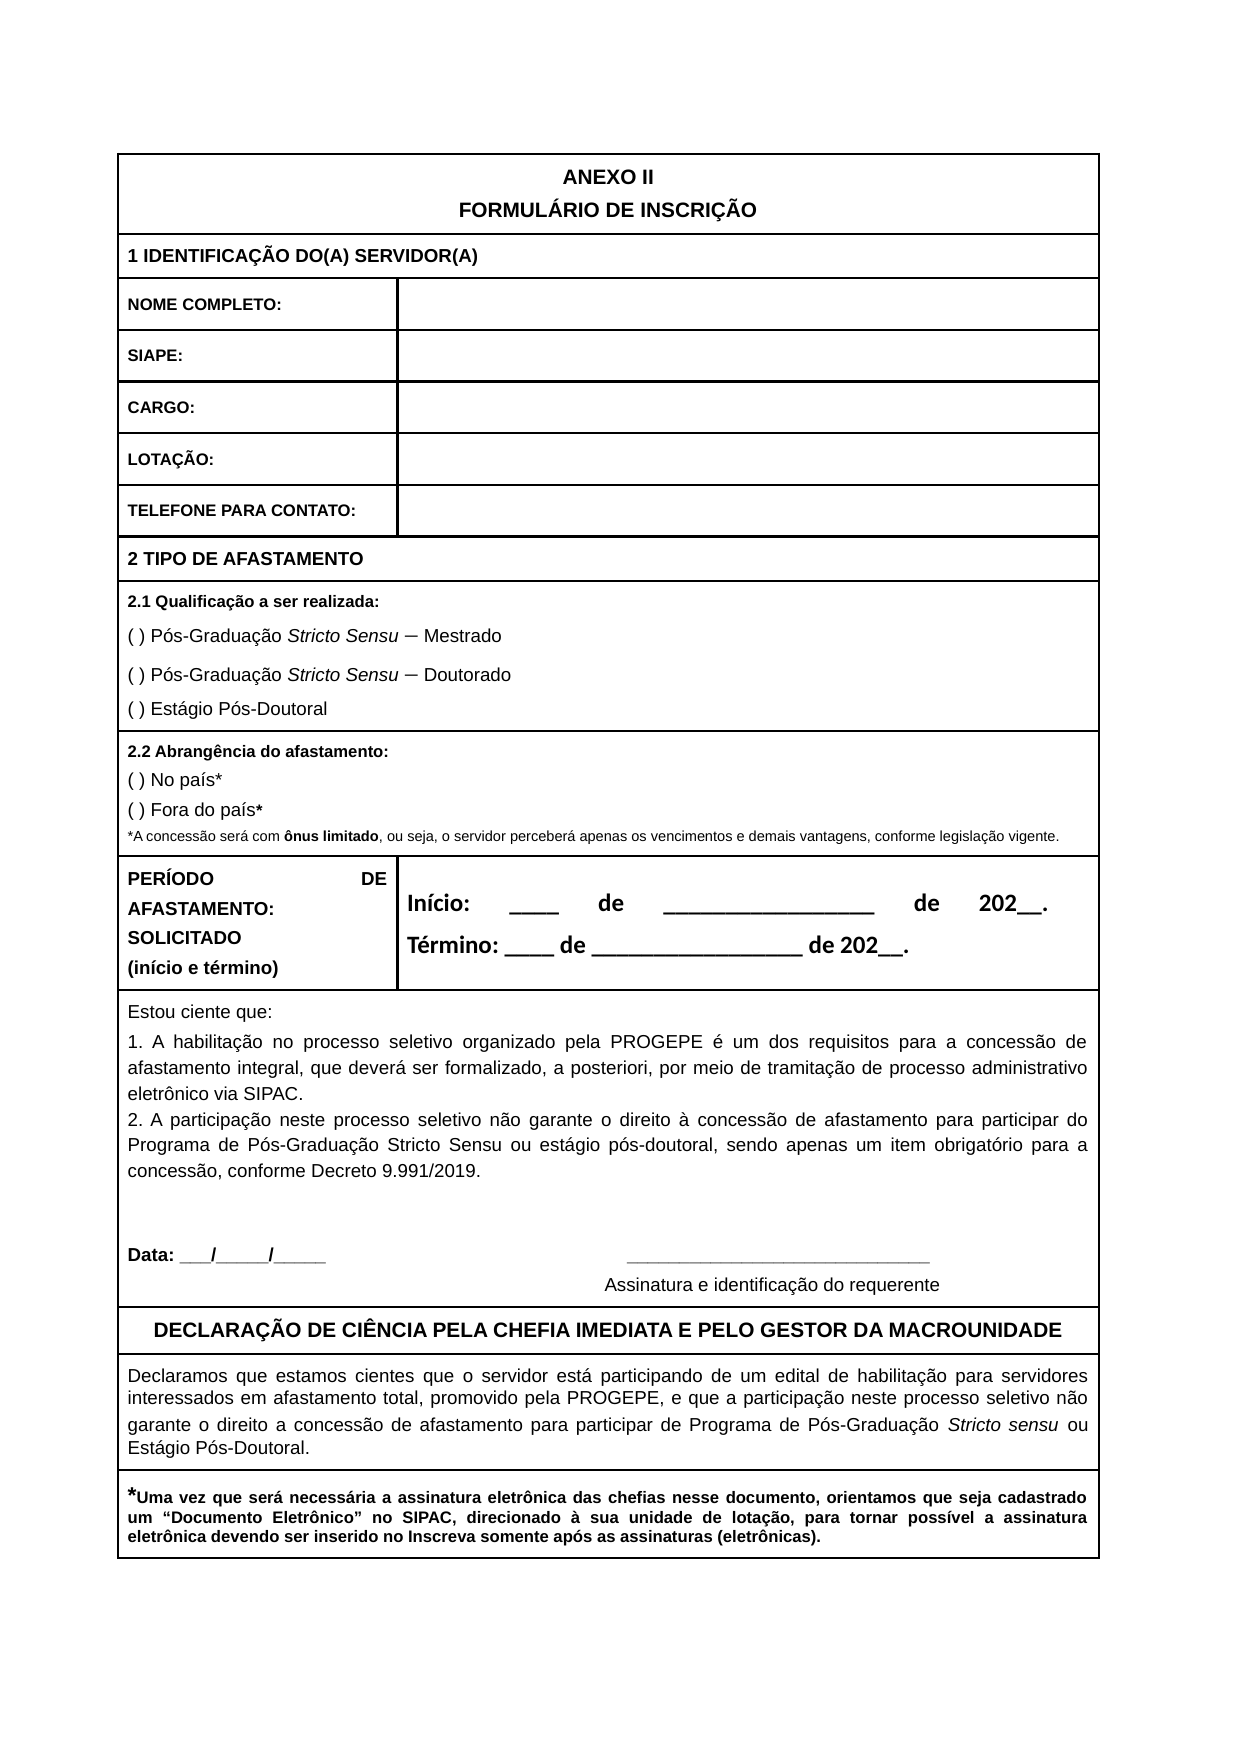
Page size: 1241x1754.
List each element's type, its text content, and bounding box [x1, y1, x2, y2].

table_cell [399, 486, 1098, 535]
table_cell TELEFONE PARA CONTATO: [119, 486, 396, 535]
table_cell Início: ____ de _________________ de 202__. Término: ____ de _________________ de 202__. [399, 857, 1098, 989]
table_cell 2.1 Qualificação a ser realizada: ( ) Pós-Graduação Stricto Sensu – Mestrado ( ) Pós-Graduação Stricto Sensu – Doutorado ( ) Estágio Pós-Doutoral [119, 582, 1098, 730]
table_cell 2.2 Abrangência do afastamento: ( ) No país* ( ) Fora do país* *A concessão será com ônus limitado, ou seja, o servidor perceberá apenas os vencimentos e demais vantagens, conforme legislação vigente. [119, 732, 1098, 855]
table_header ANEXO II FORMULÁRIO DE INSCRIÇÃO [119, 155, 1098, 232]
table_cell Declaramos que estamos cientes que o servidor está participando de um edital de habilitação para servidores interessados em afastamento total, promovido pela PROGEPE, e que a participação neste processo seletivo não garante o direito a concessão de afastamento para participar de Programa de Pós-Graduação Stricto sensu ou Estágio Pós-Doutoral. [119, 1355, 1098, 1469]
table_cell *Uma vez que será necessária a assinatura eletrônica das chefias nesse documento, orientamos que seja cadastrado um “Documento Eletrônico” no SIPAC, direcionado à sua unidade de lotação, para tornar possível a assinatura eletrônica devendo ser inserido no Inscreva somente após as assinaturas (eletrônicas). [119, 1471, 1098, 1557]
table_cell CARGO: [119, 383, 396, 432]
table_cell DECLARAÇÃO DE CIÊNCIA PELA CHEFIA IMEDIATA E PELO GESTOR DA MACROUNIDADE [119, 1308, 1098, 1353]
table_cell Estou ciente que: 1. A habilitação no processo seletivo organizado pela PROGEPE é um dos requisitos para a concessão de afastamento integral, que deverá ser formalizado, a posteriori, por meio de tramitação de processo administrativo eletrônico via SIPAC. 2. A participação neste processo seletivo não garante o direito à concessão de afastamento para participar do Programa de Pós-Graduação Stricto Sensu ou estágio pós-doutoral, sendo apenas um item obrigatório para a concessão, conforme Decreto 9.991/2019. Data: ___/_____/_____ _____________________________ Assinatura e identificação do requerente [119, 991, 1098, 1306]
table_cell 1 IDENTIFICAÇÃO DO(A) SERVIDOR(A) [119, 235, 1098, 277]
table_cell NOME COMPLETO: [119, 279, 396, 329]
table_cell [399, 331, 1098, 380]
table_cell SIAPE: [119, 331, 396, 380]
table_cell 2 TIPO DE AFASTAMENTO [119, 538, 1098, 580]
table_cell [399, 434, 1098, 484]
table_cell PERÍODO DE AFASTAMENTO: SOLICITADO (início e término) [119, 857, 396, 989]
table_cell [399, 279, 1098, 329]
table_cell [399, 383, 1098, 432]
table_cell LOTAÇÃO: [119, 434, 396, 484]
